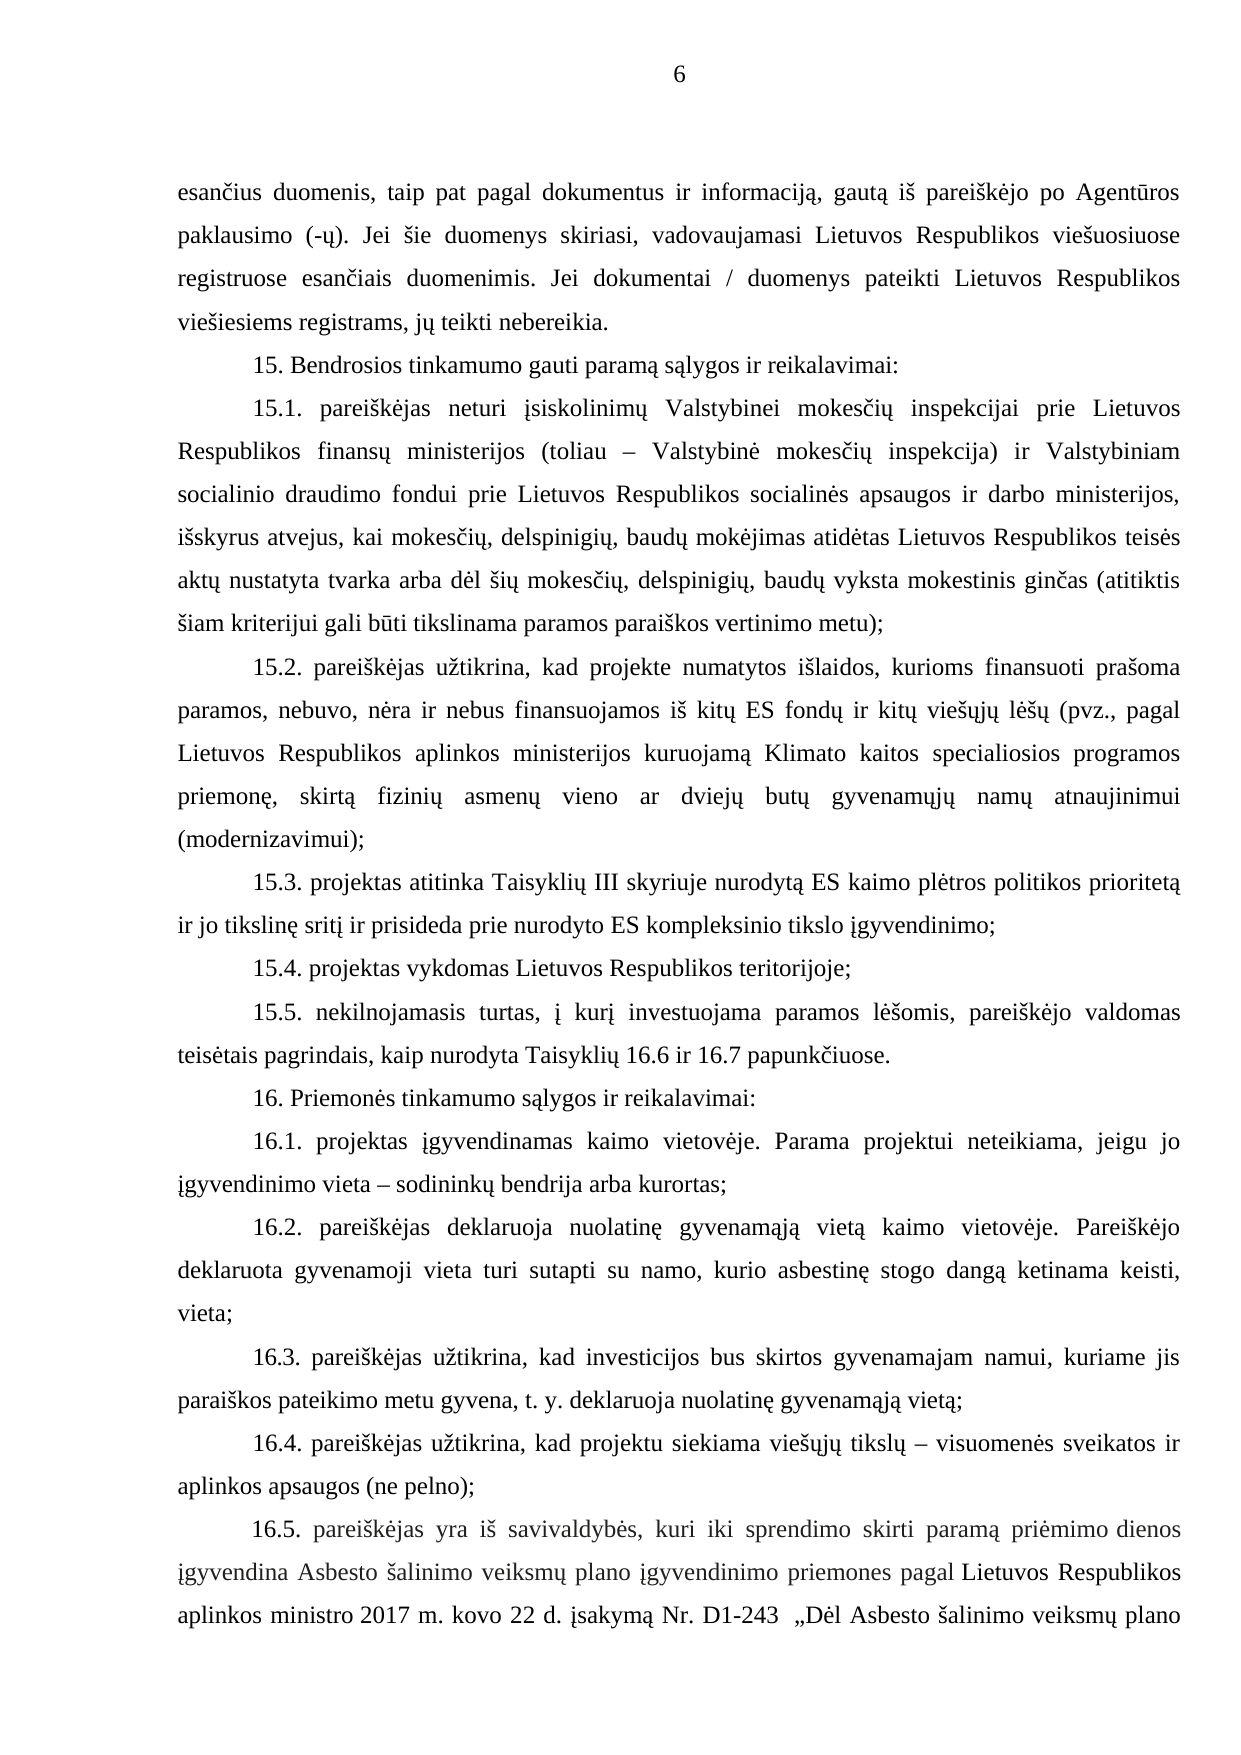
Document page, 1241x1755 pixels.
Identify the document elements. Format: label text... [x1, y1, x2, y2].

text esančius duomenis, taip pat pagal dokumentus ir informaciją, gautą iš pareiškėjo po Agentūros paklausimo (-ų). Jei šie duomenys skiriasi, vadovaujamasi Lietuvos Respublikos viešuosiuose registruose esančiais duomenimis. Jei dokumentai / duomenys pateikti Lietuvos Respublikos viešiesiems registrams, jų teikti nebereikia. [177, 177, 1181, 335]
text 15.3. projektas atitinka Taisyklių III skyriuje nurodytą ES kaimo plėtros politikos prioritetą ir jo tikslinę sritį ir prisideda prie nurodyto ES kompleksinio tikslo įgyvendinimo; [177, 867, 1181, 939]
text 16.5. pareiškėjas yra iš savivaldybės, kuri iki sprendimo skirti paramą priėmimo dienos įgyvendina Asbesto šalinimo veiksmų plano įgyvendinimo priemones pagal Lietuvos Respublikos aplinkos ministro 2017 m. kovo 22 d. įsakymą Nr. D1-243 „Dėl Asbesto šalinimo veiksmų plano [177, 1514, 1181, 1629]
text 15.1. pareiškėjas neturi įsiskolinimų Valstybinei mokesčių inspekcijai prie Lietuvos Respublikos finansų ministerijos (toliau – Valstybinė mokesčių inspekcija) ir Valstybiniam socialinio draudimo fondui prie Lietuvos Respublikos socialinės apsaugos ir darbo ministerijos, išskyrus atvejus, kai mokesčių, delspinigių, baudų mokėjimas atidėtas Lietuvos Respublikos teisės aktų nustatyta tvarka arba dėl šių mokesčių, delspinigių, baudų vyksta mokestinis ginčas (atitiktis šiam kriterijui gali būti tikslinama paramos paraiškos vertinimo metu); [177, 393, 1181, 637]
text 16.2. pareiškėjas deklaruoja nuolatinę gyvenamąją vietą kaimo vietovėje. Pareiškėjo deklaruota gyvenamoji vieta turi sutapti su namo, kurio asbestinę stogo dangą ketinama keisti, vieta; [177, 1212, 1181, 1327]
text 15.5. nekilnojamasis turtas, į kurį investuojama paramos lėšomis, pareiškėjo valdomas teisėtais pagrindais, kaip nurodyta Taisyklių 16.6 ir 16.7 papunkčiuose. [177, 997, 1181, 1068]
text 15.4. projektas vykdomas Lietuvos Respublikos teritorijoje; [177, 953, 1181, 982]
text 15.2. pareiškėjas užtikrina, kad projekte numatytos išlaidos, kurioms finansuoti prašoma paramos, nebuvo, nėra ir nebus finansuojamos iš kitų ES fondų ir kitų viešųjų lėšų (pvz., pagal Lietuvos Respublikos aplinkos ministerijos kuruojamą Klimato kaitos specialiosios programos priemonę, skirtą fizinių asmenų vieno ar dviejų butų gyvenamųjų namų atnaujinimui (modernizavimui); [177, 652, 1181, 853]
text 15. Bendrosios tinkamumo gauti paramą sąlygos ir reikalavimai: [177, 350, 1181, 378]
text 16.1. projektas įgyvendinamas kaimo vietovėje. Parama projektui neteikiama, jeigu jo įgyvendinimo vieta – sodininkų bendrija arba kurortas; [177, 1126, 1181, 1198]
text 16.3. pareiškėjas užtikrina, kad investicijos bus skirtos gyvenamajam namui, kuriame jis paraiškos pateikimo metu gyvena, t. y. deklaruoja nuolatinę gyvenamąją vietą; [177, 1342, 1181, 1413]
text 16.4. pareiškėjas užtikrina, kad projektu siekiama viešųjų tikslų – visuomenės sveikatos ir aplinkos apsaugos (ne pelno); [177, 1428, 1181, 1500]
text 16. Priemonės tinkamumo sąlygos ir reikalavimai: [177, 1083, 1181, 1112]
